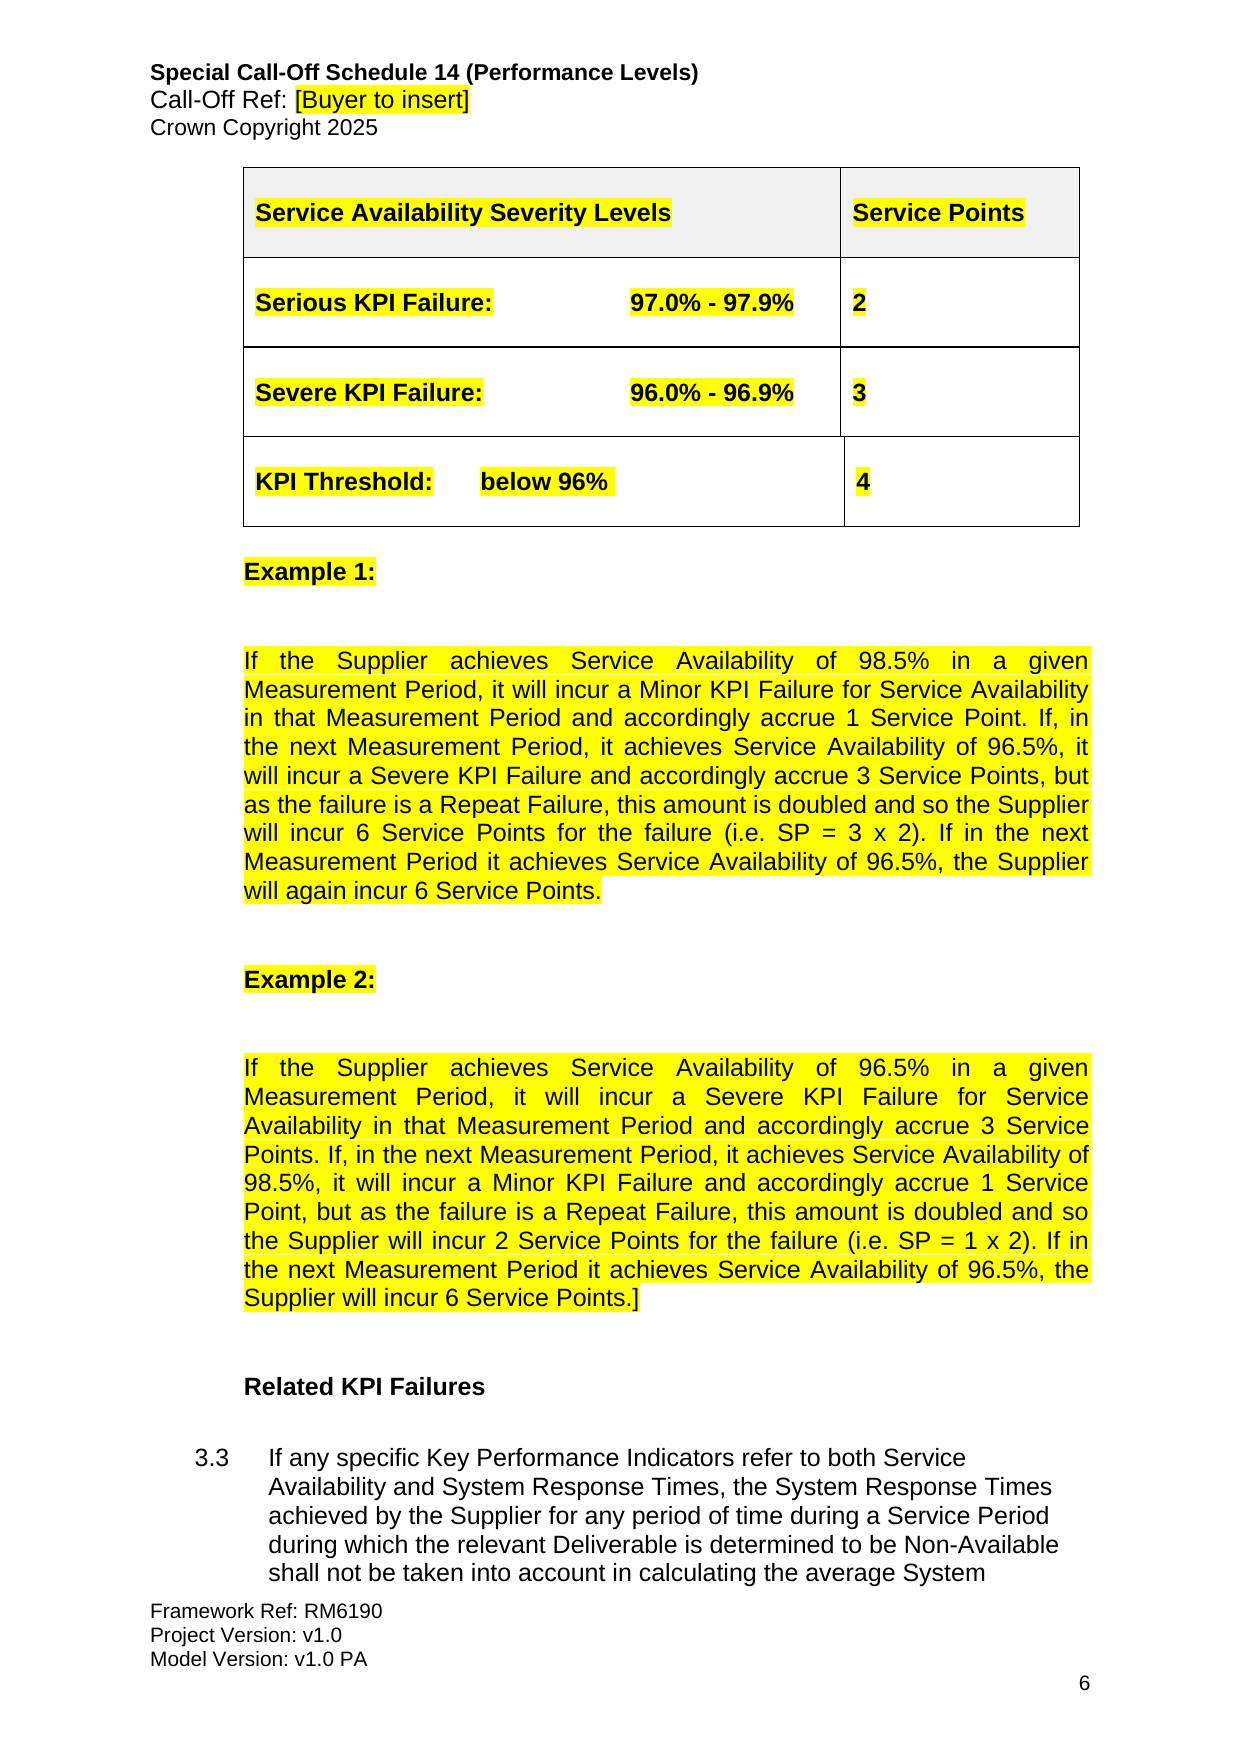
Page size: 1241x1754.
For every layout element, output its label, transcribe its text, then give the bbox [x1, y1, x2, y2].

list If any specific Key Performance Indicators refer to both Service Availability and System Response Times, the System Response Times achieved by the Supplier for any period of time during a Service Period during which the relevant Deliverable is determined to be Non-Available shall not be taken into account in calculating the average System [194, 1443, 1091, 1587]
table_cell 3 [841, 348, 1079, 436]
text If the Supplier achieves Service Availability of 96.5% in a given Measurement Period, it will incur a Severe KPI Failure for Service Availability in that Measurement Period and accordingly accrue 3 Service Points. If, in the next Measurement Period, it achieves Service Availability of 98.5%, it will incur a Minor KPI Failure and accordingly accrue 1 Service Point, but as the failure is a Repeat Failure, this amount is doubled and so the Supplier will incur 2 Service Points for the failure (i.e. SP = 1 x 2). If in the next Measurement Period it achieves Service Availability of 96.5%, the Supplier will incur 6 Service Points.] [244, 1053, 1091, 1312]
table_header Service Points [841, 168, 1079, 257]
text If the Supplier achieves Service Availability of 98.5% in a given Measurement Period, it will incur a Minor KPI Failure for Service Availability in that Measurement Period and accordingly accrue 1 Service Point. If, in the next Measurement Period, it achieves Service Availability of 96.5%, it will incur a Severe KPI Failure and accordingly accrue 3 Service Points, but as the failure is a Repeat Failure, this amount is doubled and so the Supplier will incur 6 Service Points for the failure (i.e. SP = 3 x 2). If in the next Measurement Period it achieves Service Availability of 96.5%, the Supplier will again incur 6 Service Points. [244, 646, 1091, 904]
table_cell Severe KPI Failure: 96.0% - 96.9% [244, 348, 840, 436]
table_cell 2 [841, 258, 1079, 346]
text Related KPI Failures [244, 1372, 1091, 1401]
text Example 1: [244, 557, 1091, 586]
table_cell KPI Threshold: below 96% [244, 437, 844, 526]
table_cell Serious KPI Failure: 97.0% - 97.9% [244, 258, 840, 346]
table_cell 4 [845, 437, 1079, 526]
text Example 2: [244, 964, 1091, 993]
table_header Service Availability Severity Levels [244, 168, 840, 257]
